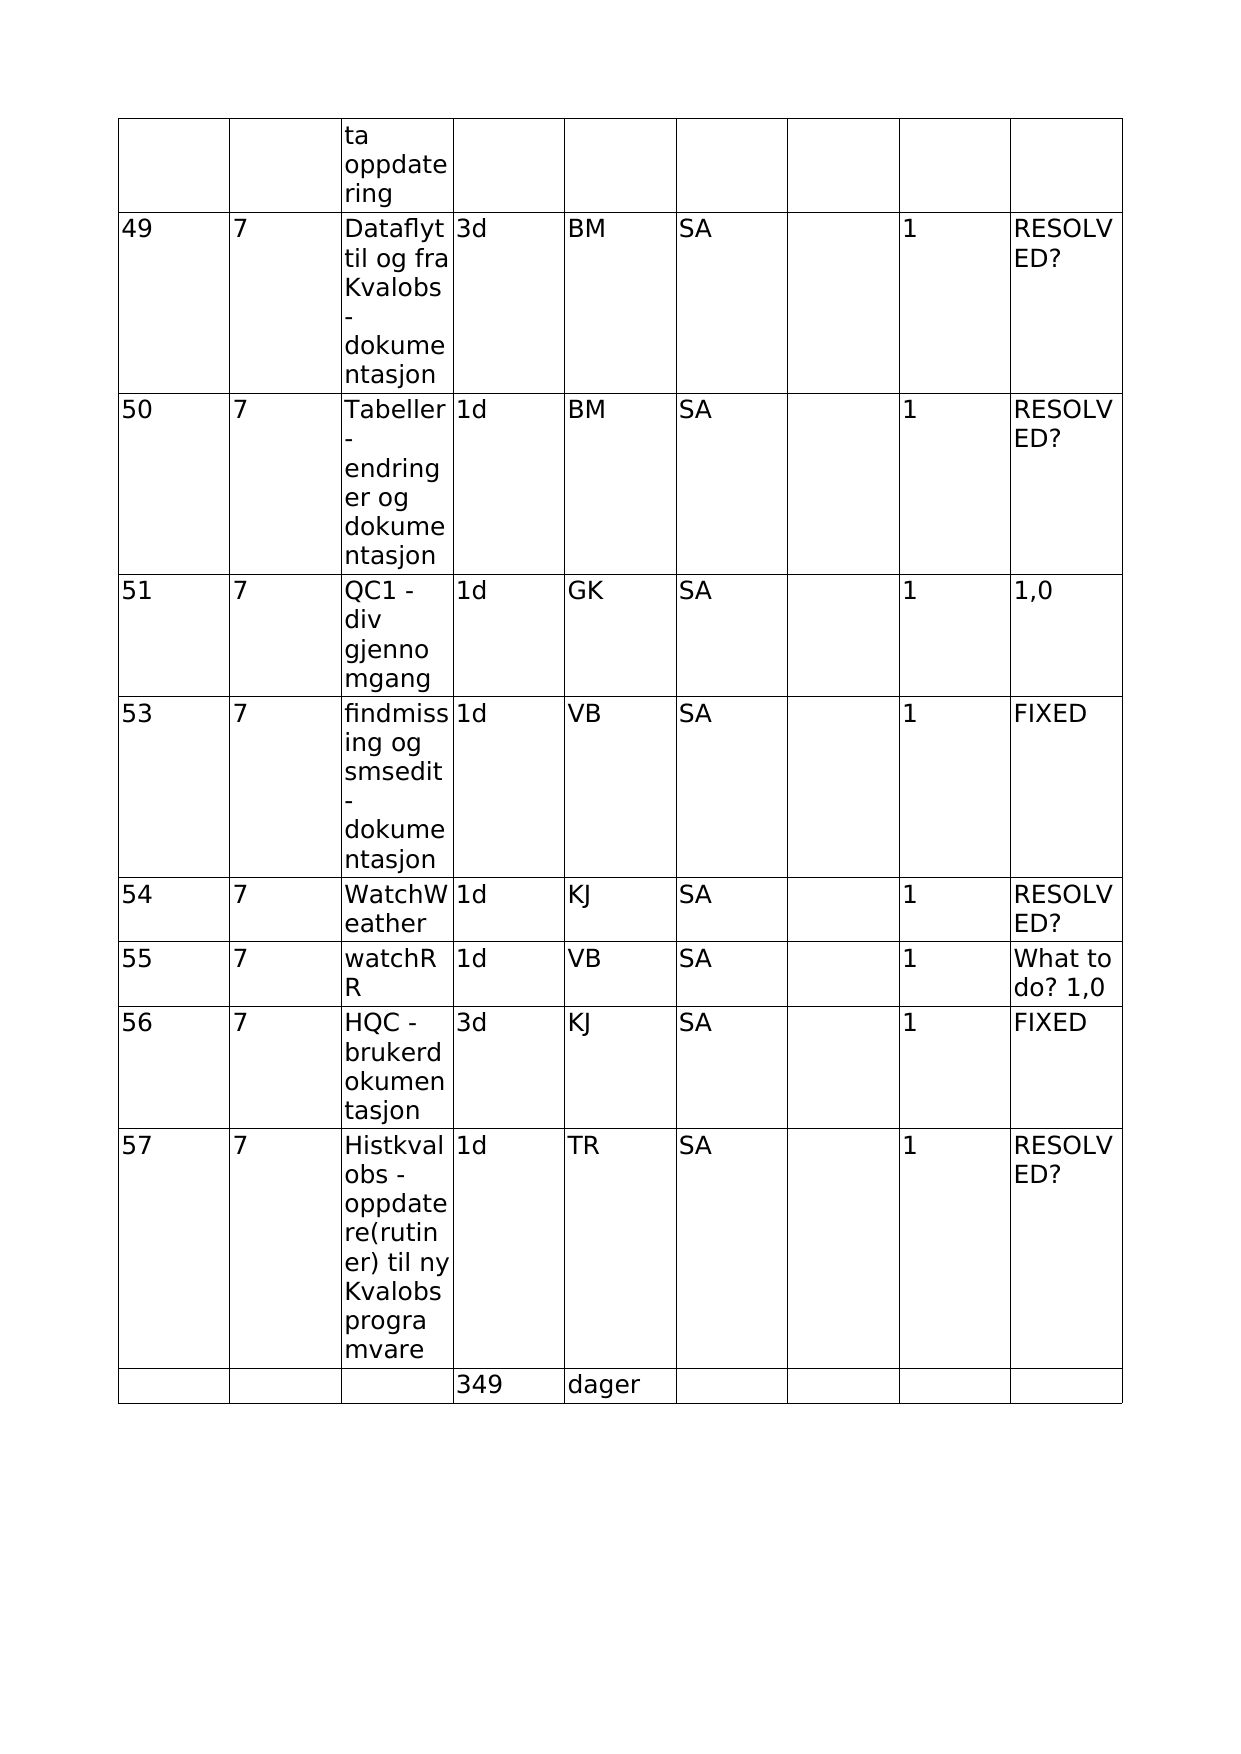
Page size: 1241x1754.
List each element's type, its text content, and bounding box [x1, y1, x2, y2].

table_cell TR [565, 1129, 676, 1367]
table_cell [677, 1369, 787, 1402]
table_cell 7 [230, 942, 341, 1006]
table_cell 51 [119, 575, 229, 696]
table_cell [788, 942, 899, 1006]
table_cell [788, 119, 899, 212]
table_cell 1 [900, 697, 1010, 877]
table_cell RESOLVED? [1011, 213, 1122, 392]
table_cell [230, 119, 341, 212]
table_cell watchRR [342, 942, 453, 1006]
table_cell [788, 213, 899, 392]
table_cell [900, 119, 1010, 212]
table_cell 349 [454, 1369, 564, 1402]
table_cell FIXED [1011, 1007, 1122, 1128]
table_cell SA [677, 1129, 787, 1367]
table_cell 1d [454, 878, 564, 941]
table_cell 53 [119, 697, 229, 877]
table_cell 1 [900, 394, 1010, 573]
table_cell dager [565, 1369, 676, 1402]
table_cell HQC - brukerdokumentasjon [342, 1007, 453, 1128]
table_cell SA [677, 1007, 787, 1128]
table_cell 7 [230, 1007, 341, 1128]
table_cell [119, 119, 229, 212]
table_cell [788, 1129, 899, 1367]
table_cell 7 [230, 1129, 341, 1367]
table_cell RESOLVED? [1011, 878, 1122, 941]
table_cell [788, 697, 899, 877]
table_cell 50 [119, 394, 229, 573]
table_cell 1d [454, 575, 564, 696]
table_cell [900, 1369, 1010, 1402]
table_cell [1011, 1369, 1122, 1402]
table_cell 1 [900, 942, 1010, 1006]
table_cell [788, 1369, 899, 1402]
table_cell BM [565, 394, 676, 573]
table_cell 54 [119, 878, 229, 941]
table_cell 1d [454, 394, 564, 573]
table_cell WatchWeather [342, 878, 453, 941]
table_cell 1 [900, 575, 1010, 696]
table_cell SA [677, 575, 787, 696]
table_cell [788, 575, 899, 696]
table_cell RESOLVED? [1011, 1129, 1122, 1367]
table_cell SA [677, 697, 787, 877]
table_cell [342, 1369, 453, 1402]
table_cell 1d [454, 942, 564, 1006]
table_cell FIXED [1011, 697, 1122, 877]
table_cell KJ [565, 1007, 676, 1128]
table_cell [677, 119, 787, 212]
table_cell [788, 1007, 899, 1128]
table_cell 1 [900, 1129, 1010, 1367]
table_cell [1011, 119, 1122, 212]
table_cell Tabeller- endringer og dokumentasjon [342, 394, 453, 573]
table_cell 1 [900, 878, 1010, 941]
table_cell [565, 119, 676, 212]
table_cell BM [565, 213, 676, 392]
table_cell 1d [454, 697, 564, 877]
table_cell findmissing og smsedit - dokumentasjon [342, 697, 453, 877]
table_cell 3d [454, 1007, 564, 1128]
table_cell 1 [900, 213, 1010, 392]
table_cell 1d [454, 1129, 564, 1367]
table_cell KJ [565, 878, 676, 941]
table_cell [119, 1369, 229, 1402]
table_cell SA [677, 878, 787, 941]
table_cell 7 [230, 878, 341, 941]
table_cell Histkvalobs - oppdatere(rutiner) til ny Kvalobs programvare [342, 1129, 453, 1367]
table_cell VB [565, 942, 676, 1006]
table_cell VB [565, 697, 676, 877]
table_cell 57 [119, 1129, 229, 1367]
table_cell 56 [119, 1007, 229, 1128]
table_cell RESOLVED? [1011, 394, 1122, 573]
table_cell What to do? 1,0 [1011, 942, 1122, 1006]
table_cell 1 [900, 1007, 1010, 1128]
table_cell 7 [230, 394, 341, 573]
table_cell GK [565, 575, 676, 696]
table_cell 49 [119, 213, 229, 392]
table_cell [788, 878, 899, 941]
table_cell 3d [454, 213, 564, 392]
table_cell SA [677, 394, 787, 573]
table_cell [230, 1369, 341, 1402]
table_cell 7 [230, 575, 341, 696]
table_cell 7 [230, 213, 341, 392]
table_cell SA [677, 213, 787, 392]
table_cell [454, 119, 564, 212]
table_cell ta oppdatering [342, 119, 453, 212]
table_cell Dataflyt til og fra Kvalobs - dokumentasjon [342, 213, 453, 392]
table_cell 1,0 [1011, 575, 1122, 696]
table_cell [788, 394, 899, 573]
table_cell 7 [230, 697, 341, 877]
table_cell SA [677, 942, 787, 1006]
table_cell QC1 - div gjennomgang [342, 575, 453, 696]
table_cell 55 [119, 942, 229, 1006]
